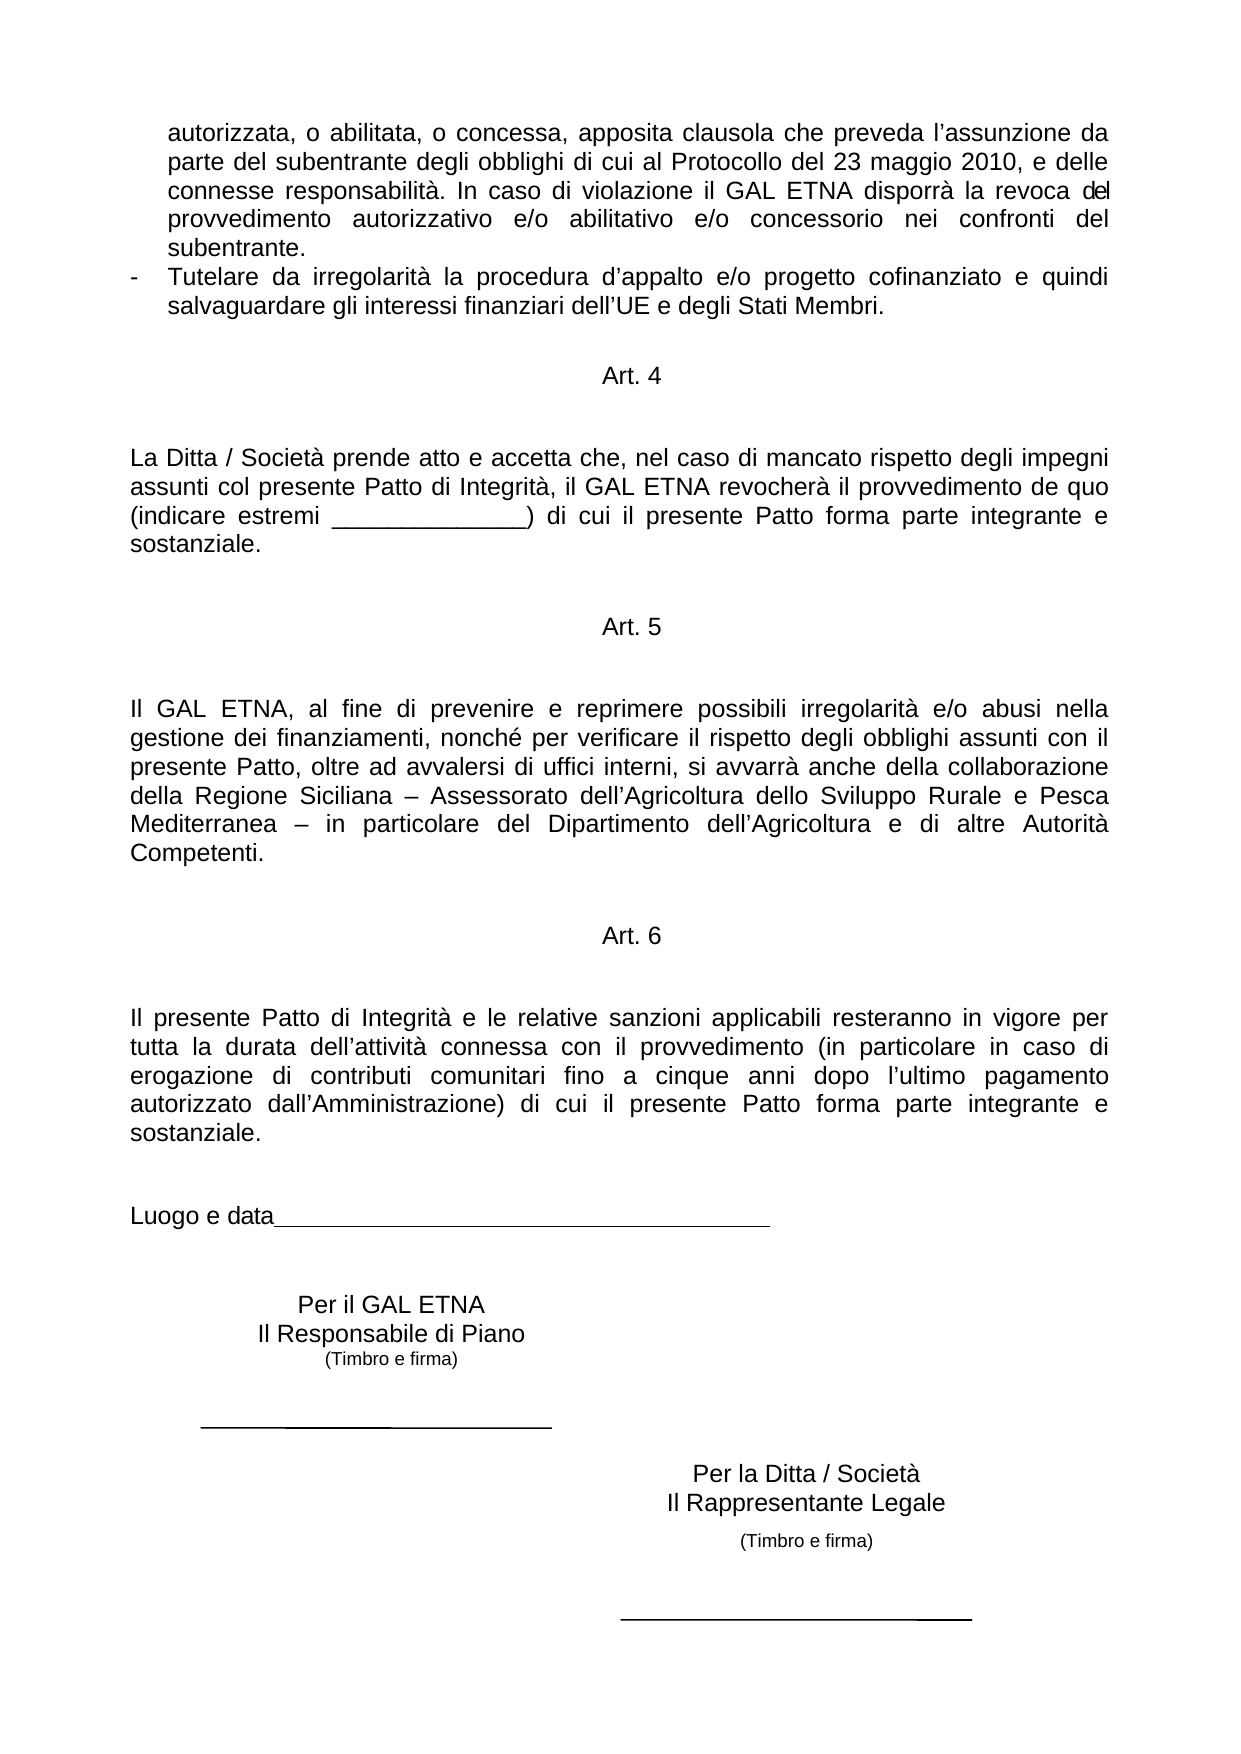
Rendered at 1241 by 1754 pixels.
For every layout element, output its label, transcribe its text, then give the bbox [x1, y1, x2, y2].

text (Timbro e firma) [502, 1529, 1111, 1551]
text La Ditta / Società prende atto e accetta che, nel caso di mancato rispetto degli impegni assunti col presente Patto di Integrità, il GAL ETNA revocherà il provvedimento de quo (indicare estremi ______________) di cui il presente Patto forma parte integrante e sostanziale. [130, 443, 1111, 558]
text Per il GAL ETNA [74, 1290, 709, 1318]
text Art. 6 [602, 921, 1122, 949]
list autorizzata, o abilitata, o concessa, apposita clausola che preveda l’assunzione da parte del subentrante degli obblighi di cui al Protocollo del 23 maggio 2010, e delle connesse responsabilità. In caso di violazione il GAL ETNA disporrà la revoca del provvedimento autorizzativo e/o abilitativo e/o concessorio nei confronti del subentrante. [130, 118, 1111, 262]
text Il GAL ETNA, al fine di prevenire e reprimere possibili irregolarità e/o abusi nella gestione dei finanziamenti, nonché per verificare il rispetto degli obblighi assunti con il presente Patto, oltre ad avvalersi di uffici interni, si avvarrà anche della collaborazione della Regione Siciliana – Assessorato dell’Agricoltura dello Sviluppo Rurale e Pesca Mediterranea – in particolare del Dipartimento dell’Agricoltura e di altre Autorità Competenti. [130, 694, 1111, 867]
text Il Responsabile di Piano [74, 1318, 709, 1347]
text Art. 4 [602, 361, 1122, 389]
text Luogo e data [130, 1201, 1122, 1229]
text Il presente Patto di Integrità e le relative sanzioni applicabili resteranno in vigore per tutta la durata dell’attività connessa con il provvedimento (in particolare in caso di erogazione di contributi comunitari fino a cinque anni dopo l’ultimo pagamento autorizzato dall’Amministrazione) di cui il presente Patto forma parte integrante e sostanziale. [130, 1003, 1111, 1147]
text Art. 5 [602, 612, 1122, 641]
list Tutelare da irregolarità la procedura d’appalto e/o progetto cofinanziato e quindi salvaguardare gli interessi finanziari dell’UE e degli Stati Membri. [130, 262, 1111, 319]
text (Timbro e firma) [74, 1347, 709, 1369]
text Per la Ditta / Società [502, 1459, 1111, 1488]
text Il Rappresentante Legale [502, 1488, 1111, 1517]
